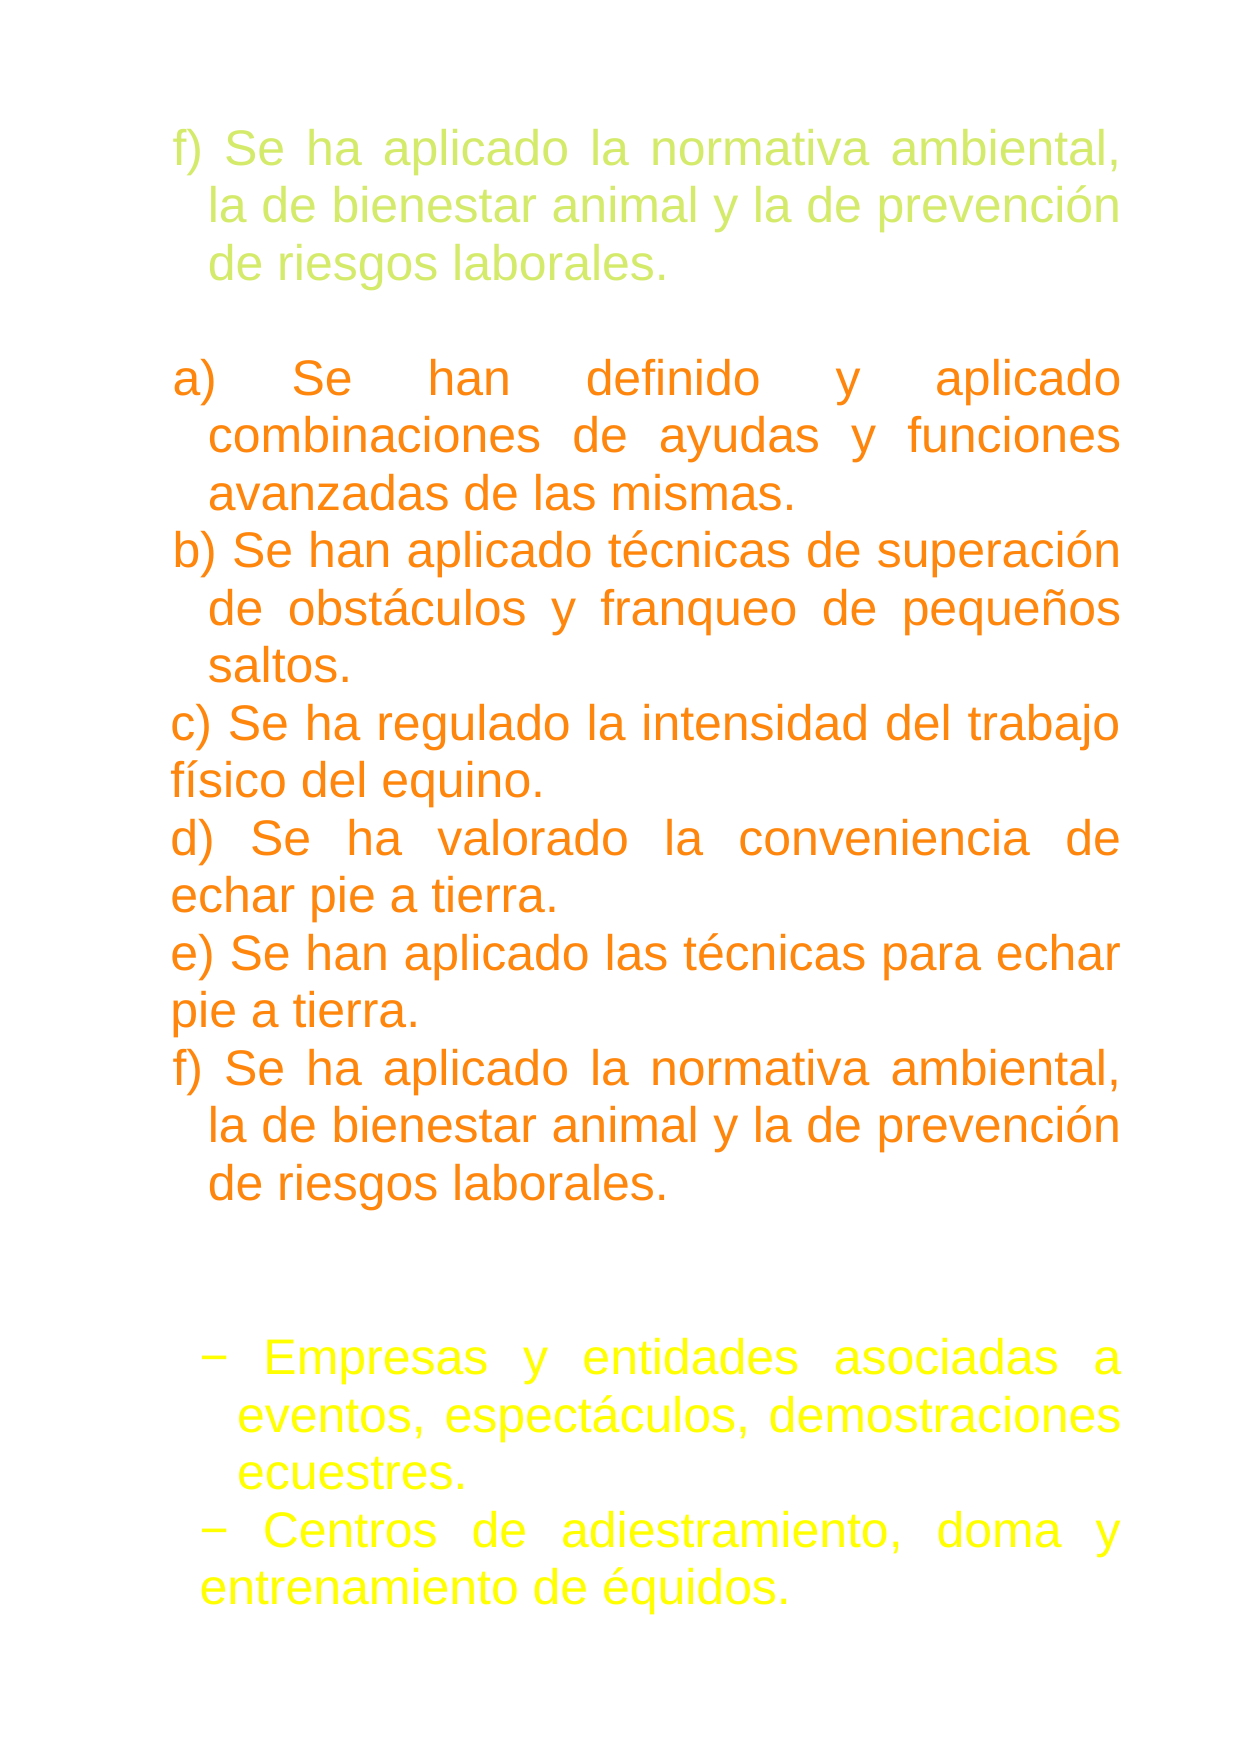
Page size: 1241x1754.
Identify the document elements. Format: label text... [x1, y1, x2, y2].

text − Empresas y entidades asociadas a eventos, espectáculos, demostraciones ecuestres. [199, 1328, 1122, 1500]
text b) Se han aplicado técnicas de superación de obstáculos y franqueo de pequeños saltos. [172, 521, 1122, 693]
text c) Se ha regulado la intensidad del trabajo físico del equino. [170, 693, 1122, 808]
text d) Se ha valorado la conveniencia de echar pie a tierra. [170, 808, 1122, 923]
text a) Se han definido y aplicado combinaciones de ayudas y funciones avanzadas de las mismas. [172, 348, 1122, 521]
text − Centros de adiestramiento, doma y entrenamiento de équidos. [199, 1500, 1122, 1615]
text f) Se ha aplicado la normativa ambiental, la de bienestar animal y la de prevención de riesgos laborales. [172, 118, 1122, 291]
text e) Se han aplicado las técnicas para echar pie a tierra. [170, 923, 1122, 1038]
text f) Se ha aplicado la normativa ambiental, la de bienestar animal y la de prevención de riesgos laborales. [172, 1038, 1122, 1211]
